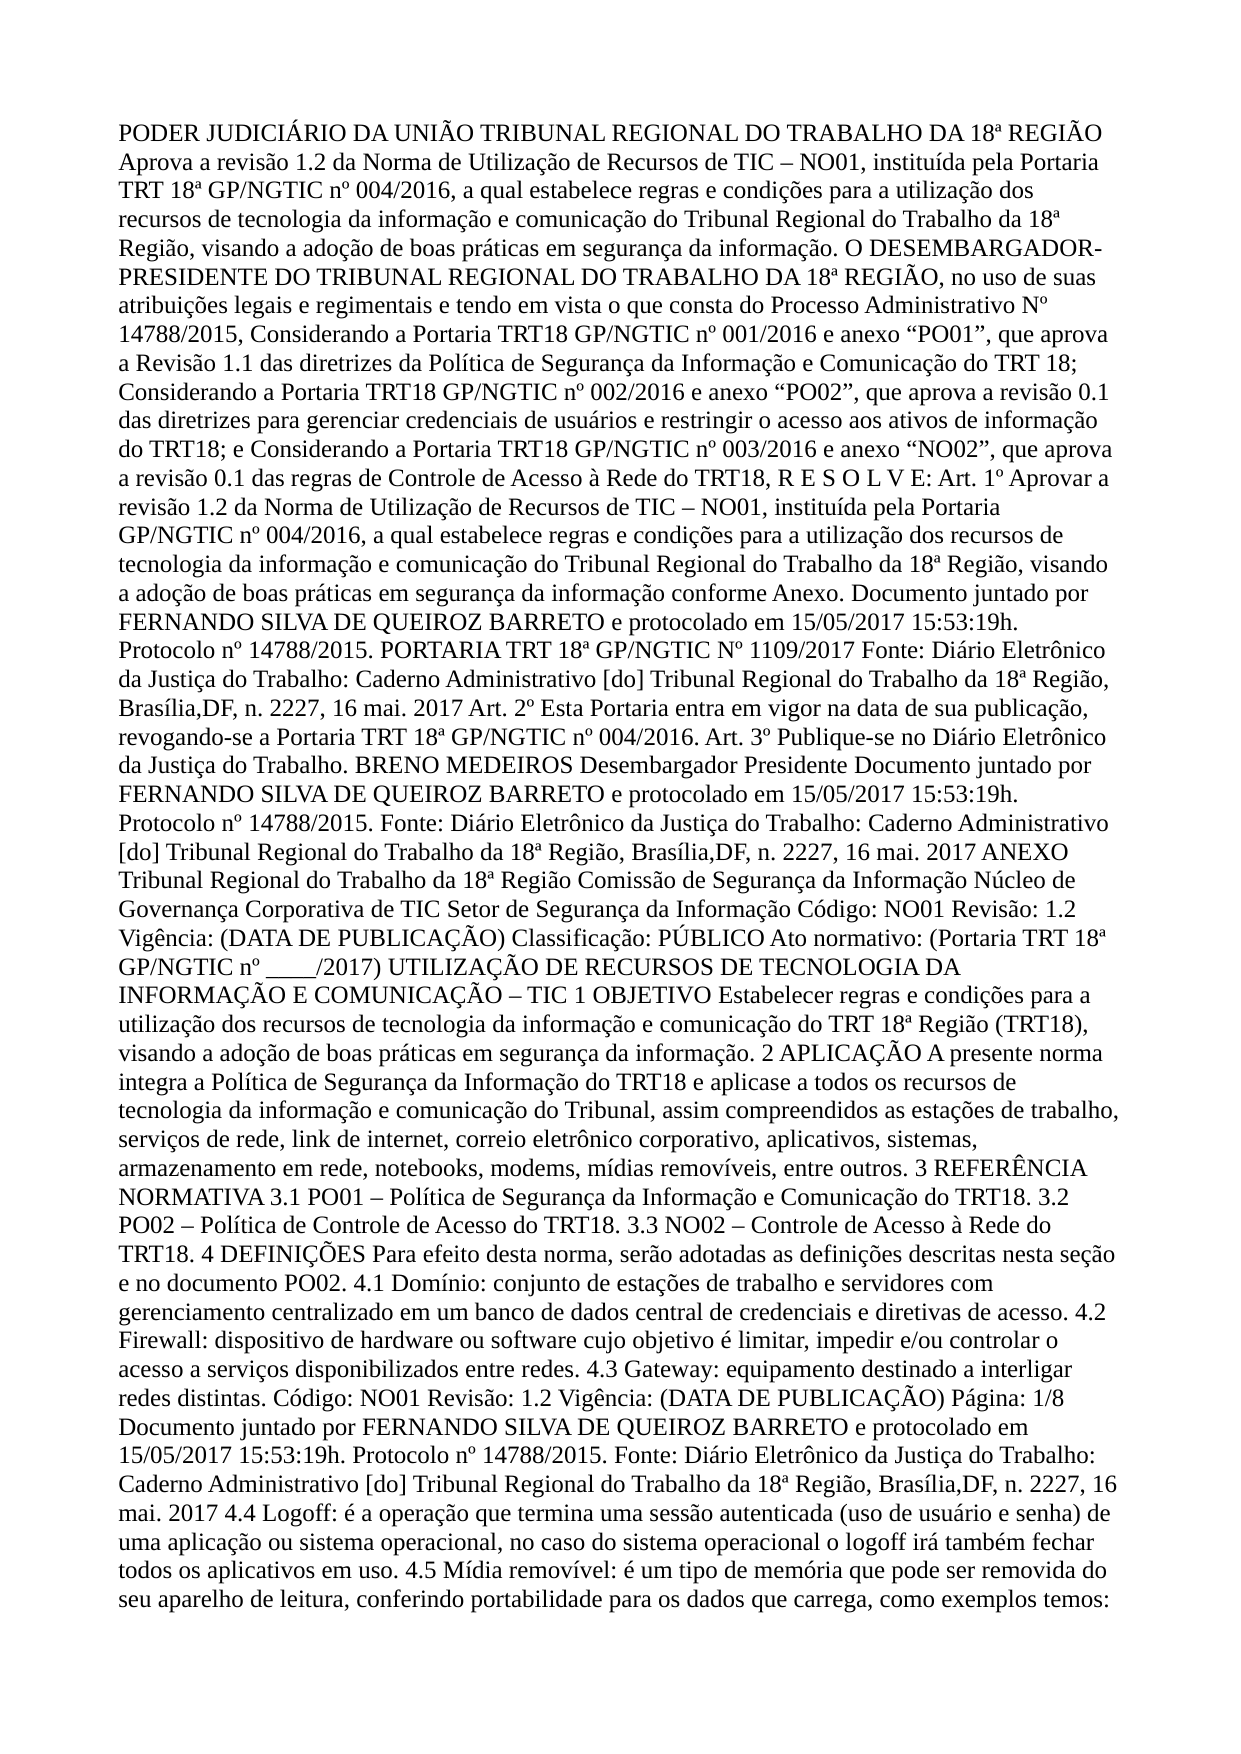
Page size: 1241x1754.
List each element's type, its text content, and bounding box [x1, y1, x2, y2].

text PODER JUDICIÁRIO DA UNIÃO TRIBUNAL REGIONAL DO TRABALHO DA 18ª REGIÃO Aprova a revisão 1.2 da Norma de Utilização de Recursos de TIC – NO01, instituída pela Portaria TRT 18ª GP/NGTIC nº 004/2016, a qual estabelece regras e condições para a utilização dos recursos de tecnologia da informação e comunicação do Tribunal Regional do Trabalho da 18ª Região, visando a adoção de boas práticas em segurança da informação. O DESEMBARGADOR-PRESIDENTE DO TRIBUNAL REGIONAL DO TRABALHO DA 18ª REGIÃO, no uso de suas atribuições legais e regimentais e tendo em vista o que consta do Processo Administrativo Nº 14788/2015, Considerando a Portaria TRT18 GP/NGTIC nº 001/2016 e anexo “PO01”, que aprova a Revisão 1.1 das diretrizes da Política de Segurança da Informação e Comunicação do TRT 18; Considerando a Portaria TRT18 GP/NGTIC nº 002/2016 e anexo “PO02”, que aprova a revisão 0.1 das diretrizes para gerenciar credenciais de usuários e restringir o acesso aos ativos de informação do TRT18; e Considerando a Portaria TRT18 GP/NGTIC nº 003/2016 e anexo “NO02”, que aprova a revisão 0.1 das regras de Controle de Acesso à Rede do TRT18, R E S O L V E: Art. 1º Aprovar a revisão 1.2 da Norma de Utilização de Recursos de TIC – NO01, instituída pela Portaria GP/NGTIC nº 004/2016, a qual estabelece regras e condições para a utilização dos recursos de tecnologia da informação e comunicação do Tribunal Regional do Trabalho da 18ª Região, visando a adoção de boas práticas em segurança da informação conforme Anexo. Documento juntado por FERNANDO SILVA DE QUEIROZ BARRETO e protocolado em 15/05/2017 15:53:19h. Protocolo nº 14788/2015. PORTARIA TRT 18ª GP/NGTIC Nº 1109/2017 Fonte: Diário Eletrônico da Justiça do Trabalho: Caderno Administrativo [do] Tribunal Regional do Trabalho da 18ª Região, Brasília,DF, n. 2227, 16 mai. 2017 Art. 2º Esta Portaria entra em vigor na data de sua publicação, revogando-se a Portaria TRT 18ª GP/NGTIC nº 004/2016. Art. 3º Publique-se no Diário Eletrônico da Justiça do Trabalho. BRENO MEDEIROS Desembargador Presidente Documento juntado por FERNANDO SILVA DE QUEIROZ BARRETO e protocolado em 15/05/2017 15:53:19h. Protocolo nº 14788/2015. Fonte: Diário Eletrônico da Justiça do Trabalho: Caderno Administrativo [do] Tribunal Regional do Trabalho da 18ª Região, Brasília,DF, n. 2227, 16 mai. 2017 ANEXO Tribunal Regional do Trabalho da 18ª Região Comissão de Segurança da Informação Núcleo de Governança Corporativa de TIC Setor de Segurança da Informação Código: NO01 Revisão: 1.2 Vigência: (DATA DE PUBLICAÇÃO) Classificação: PÚBLICO Ato normativo: (Portaria TRT 18ª GP/NGTIC nº ____/2017) UTILIZAÇÃO DE RECURSOS DE TECNOLOGIA DA INFORMAÇÃO E COMUNICAÇÃO – TIC 1 OBJETIVO Estabelecer regras e condições para a utilização dos recursos de tecnologia da informação e comunicação do TRT 18ª Região (TRT18), visando a adoção de boas práticas em segurança da informação. 2 APLICAÇÃO A presente norma integra a Política de Segurança da Informação do TRT18 e aplicase a todos os recursos de tecnologia da informação e comunicação do Tribunal, assim compreendidos as estações de trabalho, serviços de rede, link de internet, correio eletrônico corporativo, aplicativos, sistemas, armazenamento em rede, notebooks, modems, mídias removíveis, entre outros. 3 REFERÊNCIA NORMATIVA 3.1 PO01 – Política de Segurança da Informação e Comunicação do TRT18. 3.2 PO02 – Política de Controle de Acesso do TRT18. 3.3 NO02 – Controle de Acesso à Rede do TRT18. 4 DEFINIÇÕES Para efeito desta norma, serão adotadas as definições descritas nesta seção e no documento PO02. 4.1 Domínio: conjunto de estações de trabalho e servidores com gerenciamento centralizado em um banco de dados central de credenciais e diretivas de acesso. 4.2 Firewall: dispositivo de hardware ou software cujo objetivo é limitar, impedir e/ou controlar o acesso a serviços disponibilizados entre redes. 4.3 Gateway: equipamento destinado a interligar redes distintas. Código: NO01 Revisão: 1.2 Vigência: (DATA DE PUBLICAÇÃO) Página: 1/8 Documento juntado por FERNANDO SILVA DE QUEIROZ BARRETO e protocolado em 15/05/2017 15:53:19h. Protocolo nº 14788/2015. Fonte: Diário Eletrônico da Justiça do Trabalho: Caderno Administrativo [do] Tribunal Regional do Trabalho da 18ª Região, Brasília,DF, n. 2227, 16 mai. 2017 4.4 Logoff: é a operação que termina uma sessão autenticada (uso de usuário e senha) de uma aplicação ou sistema operacional, no caso do sistema operacional o logoff irá também fechar todos os aplicativos em uso. 4.5 Mídia removível: é um tipo de memória que pode ser removida do seu aparelho de leitura, conferindo portabilidade para os dados que carrega, como exemplos temos: [118, 118, 1122, 1613]
